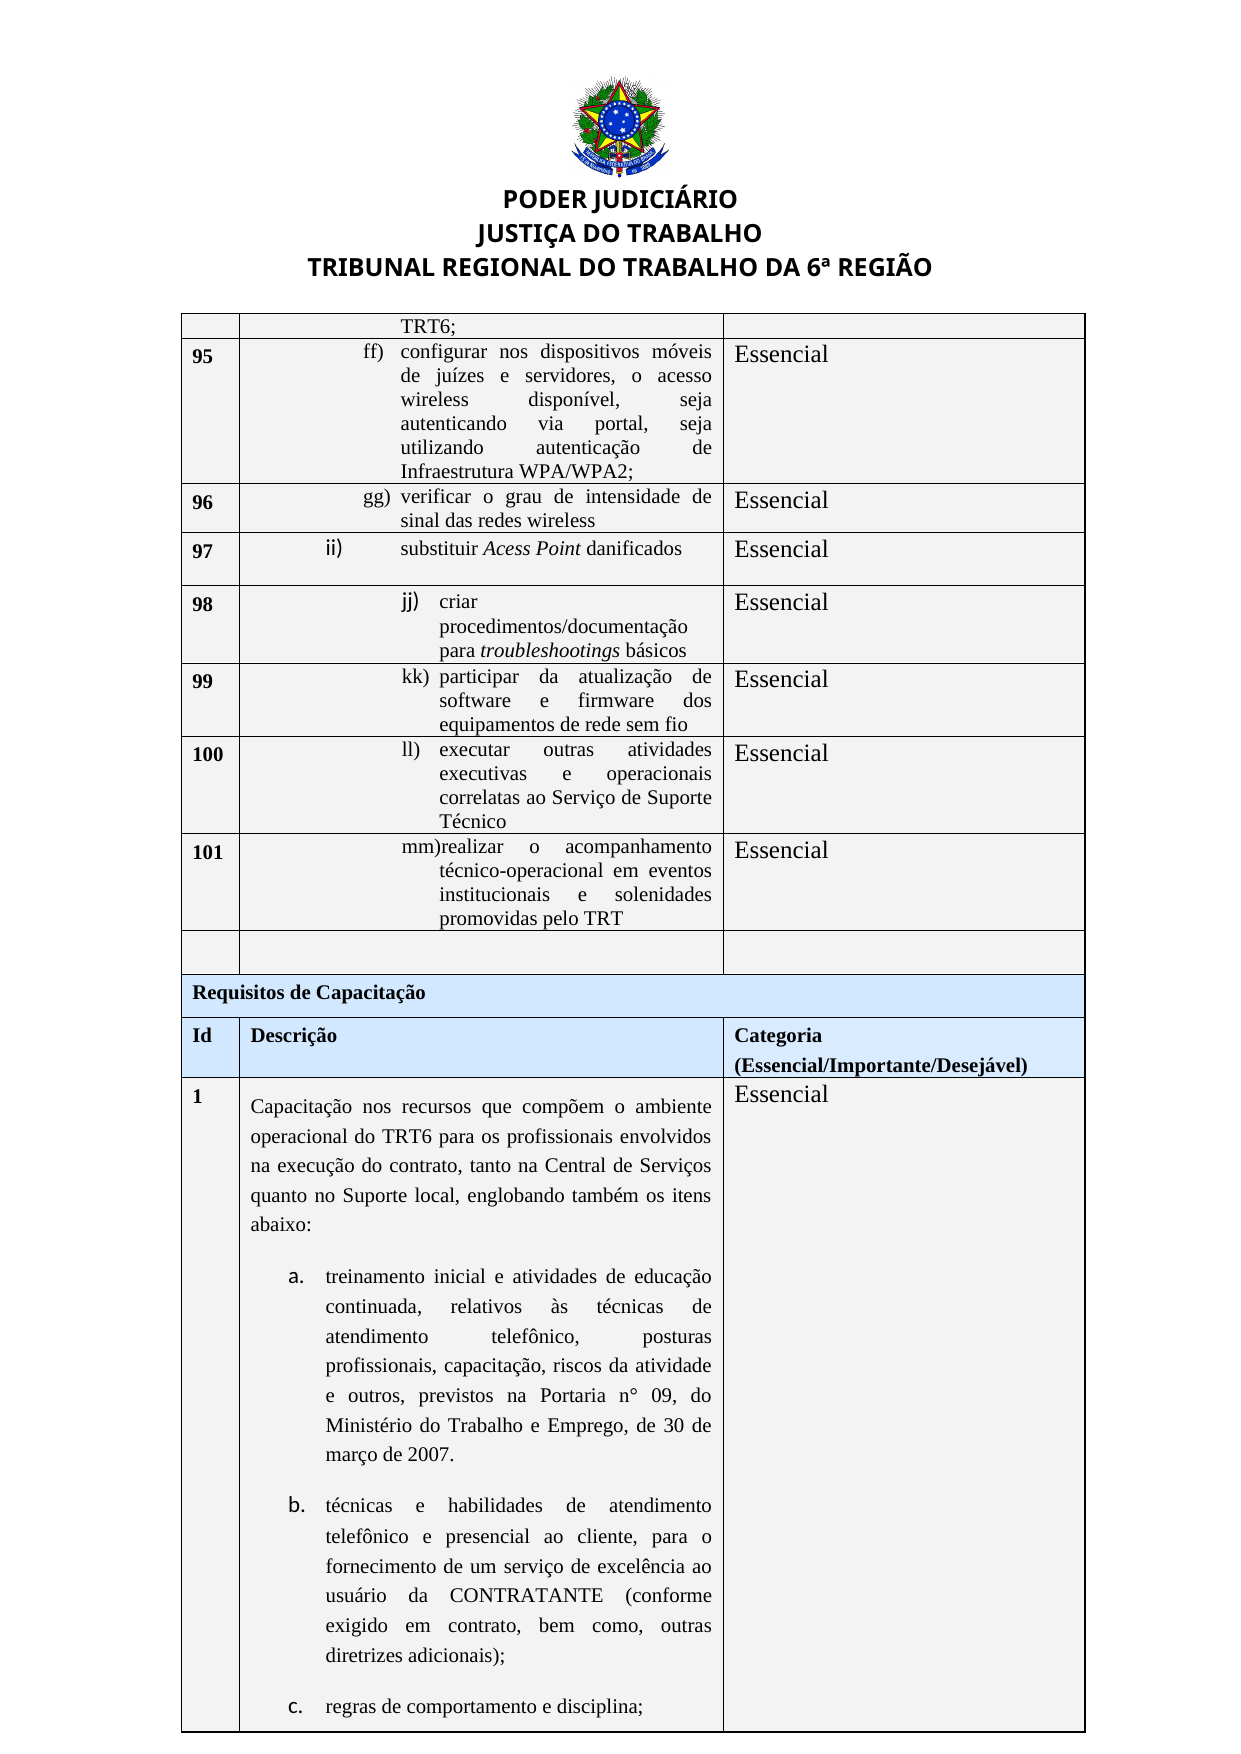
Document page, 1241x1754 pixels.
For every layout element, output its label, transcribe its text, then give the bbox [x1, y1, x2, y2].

table_cell [177, 930, 181, 973]
table_cell 96 [182, 484, 239, 532]
table_cell realizar o acompanhamento técnico-operacional em eventos institucionais e solenidades promovidas pelo TRT [240, 834, 723, 930]
table_cell executar outras atividades executivas e operacionais correlatas ao Serviço de Suporte Técnico [240, 737, 723, 833]
table_cell [177, 338, 181, 483]
table_cell Essencial [724, 484, 1084, 532]
table_cell [177, 532, 181, 585]
table_cell [177, 483, 181, 532]
table_cell [182, 314, 239, 338]
table_cell Essencial [724, 1078, 1084, 1731]
table_cell [177, 313, 181, 338]
table_cell Requisitos de Capacitação [182, 975, 1084, 1017]
table_cell [177, 1077, 181, 1731]
table_cell [177, 1017, 181, 1077]
table_cell 101 [182, 834, 239, 930]
table_cell [240, 931, 723, 973]
table_cell 97 [182, 533, 239, 585]
table_cell participar da atualização de software e firmware dos equipamentos de rede sem fio [240, 664, 723, 736]
table_cell [177, 663, 181, 736]
table_cell [724, 931, 1084, 973]
table_cell [177, 736, 181, 833]
table_cell Essencial [724, 664, 1084, 736]
table_cell Essencial [724, 834, 1084, 930]
table_cell Categoria (Essencial/Importante/Desejável) [724, 1018, 1084, 1077]
table_cell Id [182, 1018, 239, 1077]
table_cell 98 [182, 586, 239, 662]
table_cell configurar nos dispositivos móveis de juízes e servidores, o acesso wireless disponível, seja autenticando via portal, seja utilizando autenticação de Infraestrutura WPA/WPA2; [240, 339, 723, 483]
table_cell Essencial [724, 533, 1084, 585]
table_cell TRT6; [240, 314, 723, 338]
table_cell verificar o grau de intensidade de sinal das redes wireless [240, 484, 723, 532]
table_cell 95 [182, 339, 239, 483]
table_cell [177, 585, 181, 662]
table_cell [177, 833, 181, 930]
table_cell [177, 974, 181, 1017]
table_cell Descrição [240, 1018, 723, 1077]
table_cell 100 [182, 737, 239, 833]
table_cell [724, 314, 1084, 338]
table_cell Essencial [724, 586, 1084, 662]
table_cell Capacitação nos recursos que compõem o ambiente operacional do TRT6 para os profissionais envolvidos na execução do contrato, tanto na Central de Serviços quanto no Suporte local, englobando também os itens abaixo: treinamento inicial e atividades de educação continuada, relativos às técnicas de atendimento telefônico, posturas profissionais, capacitação, riscos da atividade e outros, previstos na Portaria n° 09, do Ministério do Trabalho e Emprego, de 30 de março de 2007. técnicas e habilidades de atendimento telefônico e presencial ao cliente, para o fornecimento de um serviço de excelência ao usuário da CONTRATANTE (conforme exigido em contrato, bem como, outras diretrizes adicionais); regras de comportamento e disciplina; normas operacionais e de segurança da informação no TRT6; sigilo profissional; ferramenta de registro de chamados fornecida pelo TRT6 (Axios Assyst); fluxos de processos, base de conhecimento, scripts e outros documentos inerentes ao processo de atendimento (primeiro e segundo nível); busca de informações corporativas do Tribunal (portais, jurisprudência , etc.); tratamento com os usuários (Magistrados, Servidores, etc.); estrutura do Tribunal, organograma, unidades físicas (capital e região metropolitana, interior); movimentação de materiais entre as unidades e providências; instalação e configuração do Windows; redes baseadas no Windows; arquitetura e tecnologia de redes; boas práticas em segurança da informação; visão geral do Active Directory; gerenciamento de Desktop; instalação e administração de impressoras; instalação de hardware e drivers; funcionalidades do OpenOffice; funcionalidades do Microsoft Office; principais sistemas de 1º Grau da CONTRATANTE – regras de negócio sobre o trâmite processual no 1º Grau; principais sistemas de 2º Grau da CONTRATANTE – regras de negócio sobre o trâmite processual no 2º Grau; intranet – Ambiente de gestão de documentos e dados no TRT6. Carga horária mínima: deve satisfazer os conteúdos relativos a cada atividade, tendo como referência a carga horária mínima de 20 (vinte) a 40 (quarenta) horas por profissional Frequência dos treinamentos: treinamento inicial implantação da solução, treinamentos eventuais condicionados a mudança de funcionários, treinamentos semestrais para atualização, bem como treinamentos excepcionais em caso de redesenho do fluxo de processo com alterações de alto impacto. Modalidade e metodologia: exposição de material teórico e exercícios práticos. [240, 1078, 723, 1731]
table_cell Essencial [724, 339, 1084, 483]
table_cell substituir Acess Point danificados [240, 533, 723, 585]
table_cell [182, 931, 239, 973]
table_cell 99 [182, 664, 239, 736]
table_cell criar procedimentos/documentação para troubleshootings básicos [240, 586, 723, 662]
table_cell 1 [182, 1078, 239, 1731]
table_cell Essencial [724, 737, 1084, 833]
